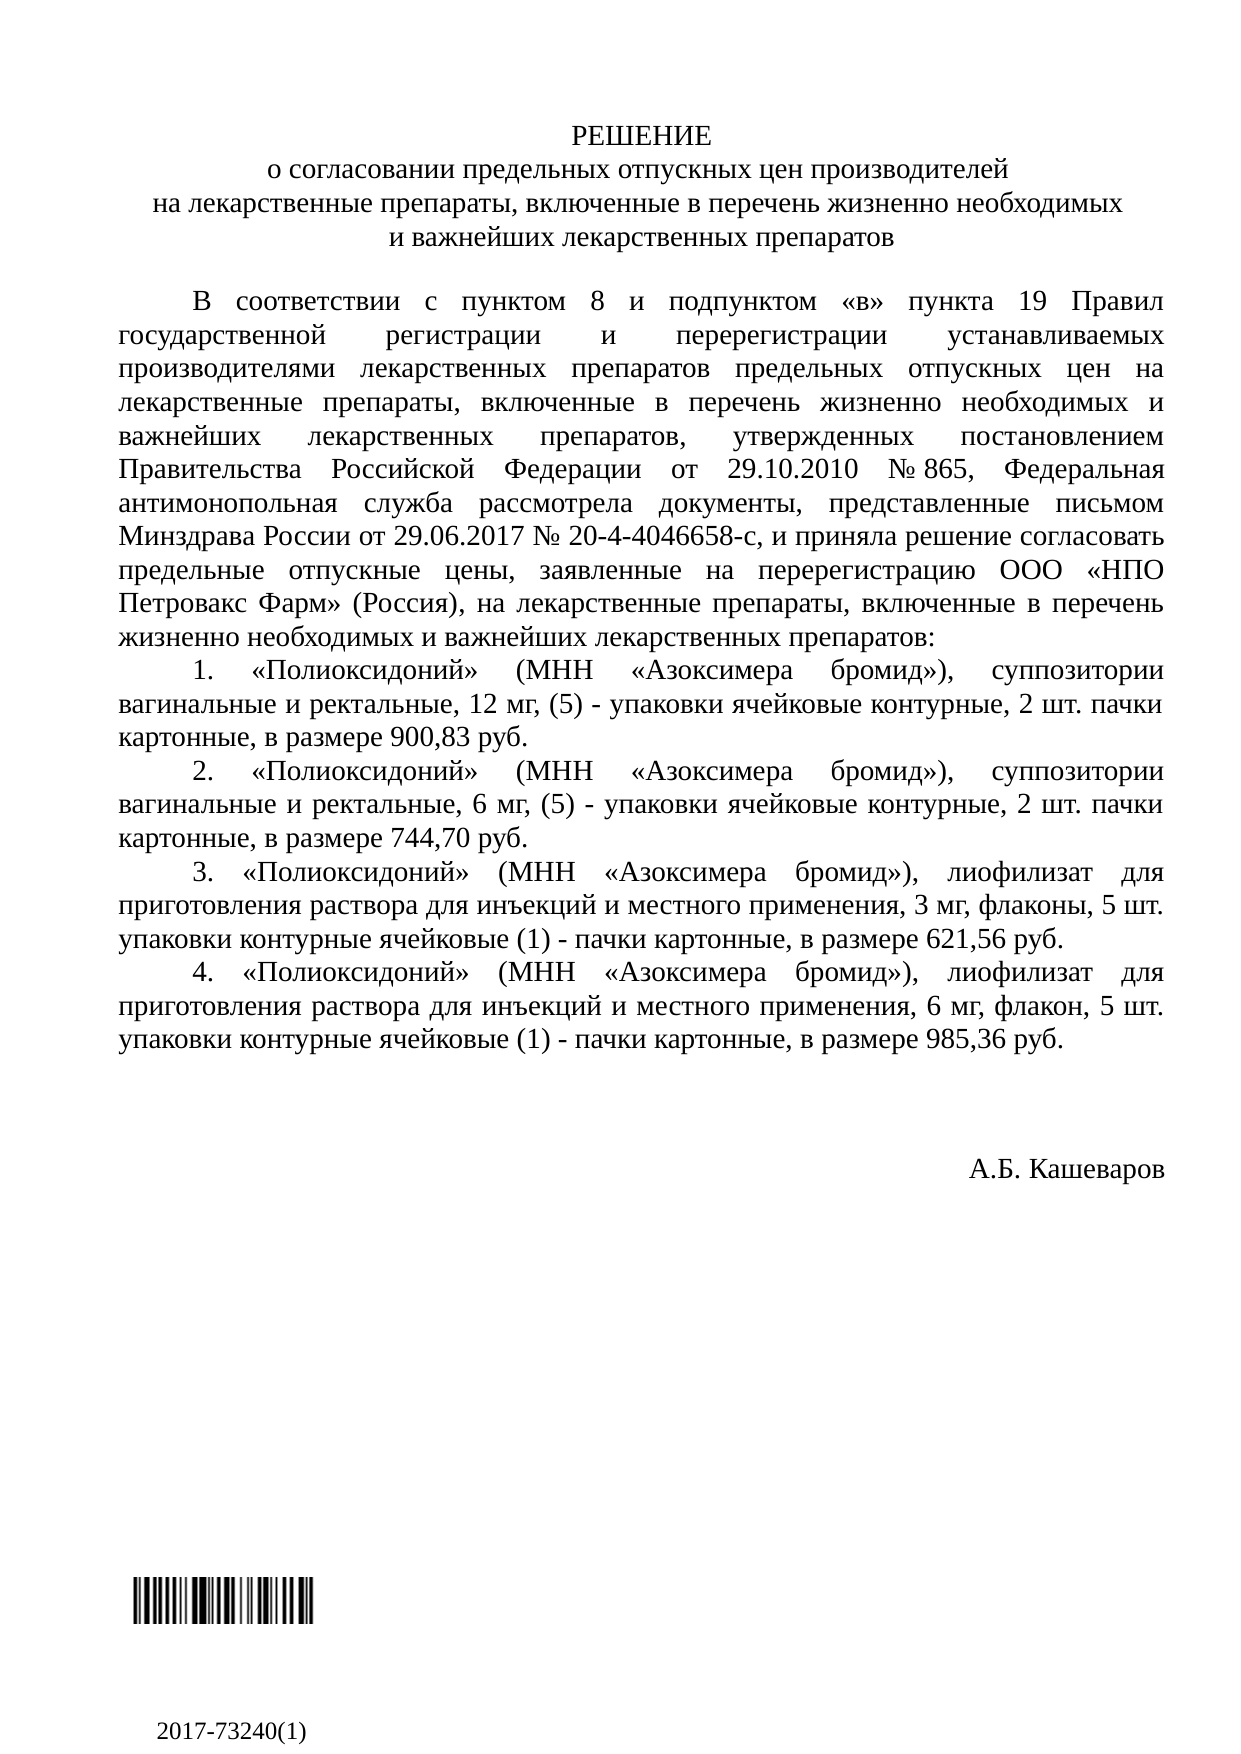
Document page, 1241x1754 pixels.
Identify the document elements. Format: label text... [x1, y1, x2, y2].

text о согласовании предельных отпускных цен производителей [118, 152, 1165, 185]
text 3. «Полиоксидоний» (МНН «Азоксимера бромид»), лиофилизат для приготовления раствора для инъекций и местного применения, 3 мг, флаконы, 5 шт. упаковки контурные ячейковые (1) - пачки картонные, в размере 621,56 руб. [118, 854, 1165, 954]
text В соответствии с пунктом 8 и подпунктом «в» пункта 19 Правил государственной регистрации и перерегистрации устанавливаемых производителями лекарственных препаратов предельных отпускных цен на лекарственные препараты, включенные в перечень жизненно необходимых и важнейших лекарственных препаратов, утвержденных постановлением Правительства Российской Федерации от 29.10.2010 № 865, Федеральная антимонопольная служба рассмотрела документы, представленные письмом Минздрава России от 29.06.2017 № 20-4-4046658-с, и приняла решение согласовать предельные отпускные цены, заявленные на перерегистрацию ООО «НПО Петровакс Фарм» (Россия), на лекарственные препараты, включенные в перечень жизненно необходимых и важнейших лекарственных препаратов: [118, 283, 1165, 652]
text 1. «Полиоксидоний» (МНН «Азоксимера бромид»), суппозитории вагинальные и ректальные, 12 мг, (5) - упаковки ячейковые контурные, 2 шт. пачки картонные, в размере 900,83 руб. [118, 652, 1165, 753]
text РЕШЕНИЕ [118, 118, 1165, 152]
text 4. «Полиоксидоний» (МНН «Азоксимера бромид»), лиофилизат для приготовления раствора для инъекций и местного применения, 6 мг, флакон, 5 шт. упаковки контурные ячейковые (1) - пачки картонные, в размере 985,36 руб. [118, 954, 1165, 1055]
text 2. «Полиоксидоний» (МНН «Азоксимера бромид»), суппозитории вагинальные и ректальные, 6 мг, (5) - упаковки ячейковые контурные, 2 шт. пачки картонные, в размере 744,70 руб. [118, 753, 1165, 854]
text и важнейших лекарственных препаратов [118, 219, 1165, 252]
text А.Б. Кашеваров [118, 1151, 1165, 1184]
text на лекарственные препараты, включенные в перечень жизненно необходимых [118, 185, 1165, 219]
picture [118, 1577, 331, 1624]
